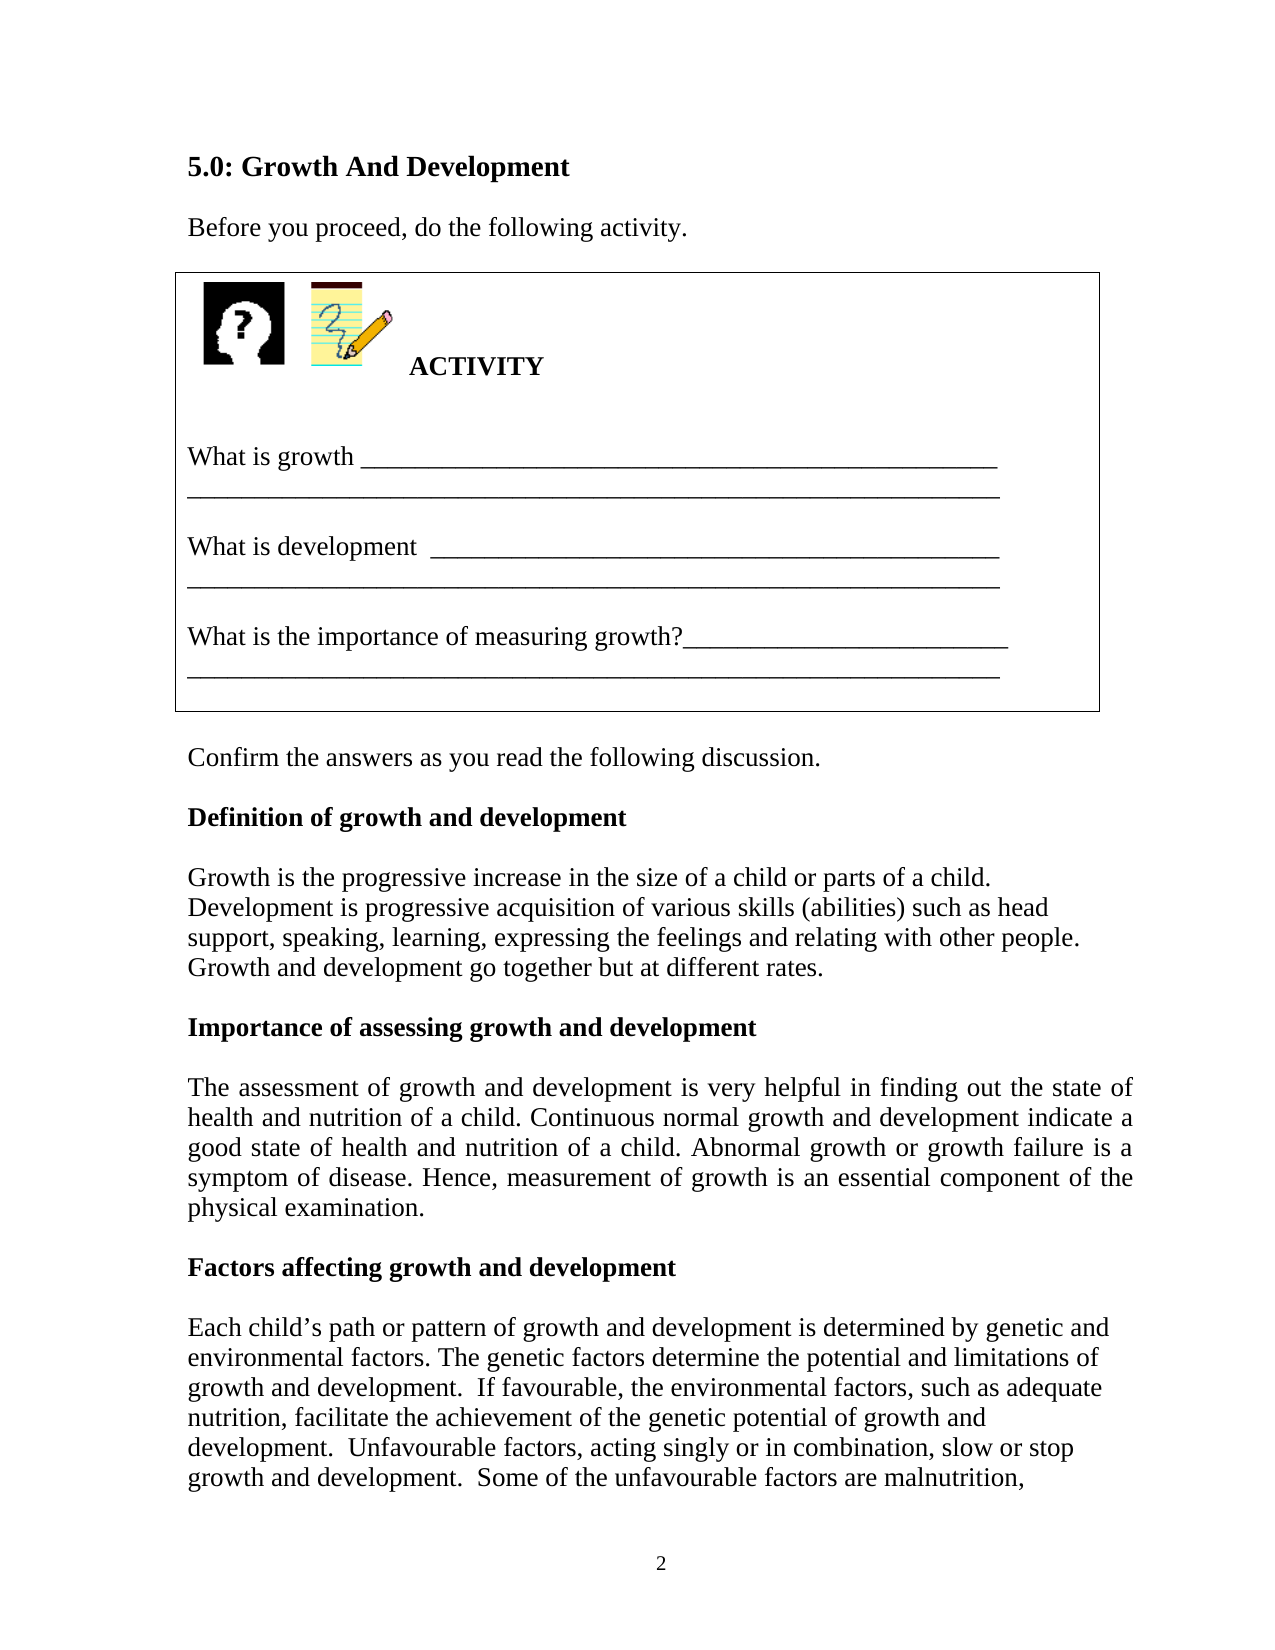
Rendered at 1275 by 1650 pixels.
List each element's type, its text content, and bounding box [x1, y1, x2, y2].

text Confirm the answers as you read the following discussion. [187, 742, 1134, 772]
text Factors affecting growth and development [187, 1252, 1134, 1282]
text Growth and development go together but at different rates. [187, 952, 1134, 982]
text The assessment of growth and development is very helpful in finding out the state of health and nutrition of a child. Continuous normal growth and development indicate a good state of health and nutrition of a child. Abnormal growth or growth failure is a symptom of disease. Hence, measurement of growth is an essential component of the physical examination. [187, 1072, 1134, 1222]
text Definition of growth and development [187, 802, 1134, 832]
table_header ACTIVITY What is growth _______________________________________________ ____________________________________________________________ What is development __________________________________________ ____________________________________________________________ What is the importance of measuring growth?________________________ ____________________________________________________________ [176, 273, 1099, 711]
picture [203, 282, 393, 366]
text Growth is the progressive increase in the size of a child or parts of a child. [187, 862, 1134, 892]
text Each child’s path or pattern of growth and development is determined by genetic and environmental factors. The genetic factors determine the potential and limitations of growth and development. If favourable, the environmental factors, such as adequate nutrition, facilitate the achievement of the genetic potential of growth and development. Unfavourable factors, acting singly or in combination, slow or stop growth and development. Some of the unfavourable factors are malnutrition, [187, 1312, 1134, 1492]
text Development is progressive acquisition of various skills (abilities) such as head support, speaking, learning, expressing the feelings and relating with other people. [187, 892, 1134, 952]
text Before you proceed, do the following activity. [187, 212, 1134, 242]
text 5.0: Growth And Development [187, 150, 1134, 182]
text Importance of assessing growth and development [187, 1012, 1134, 1042]
